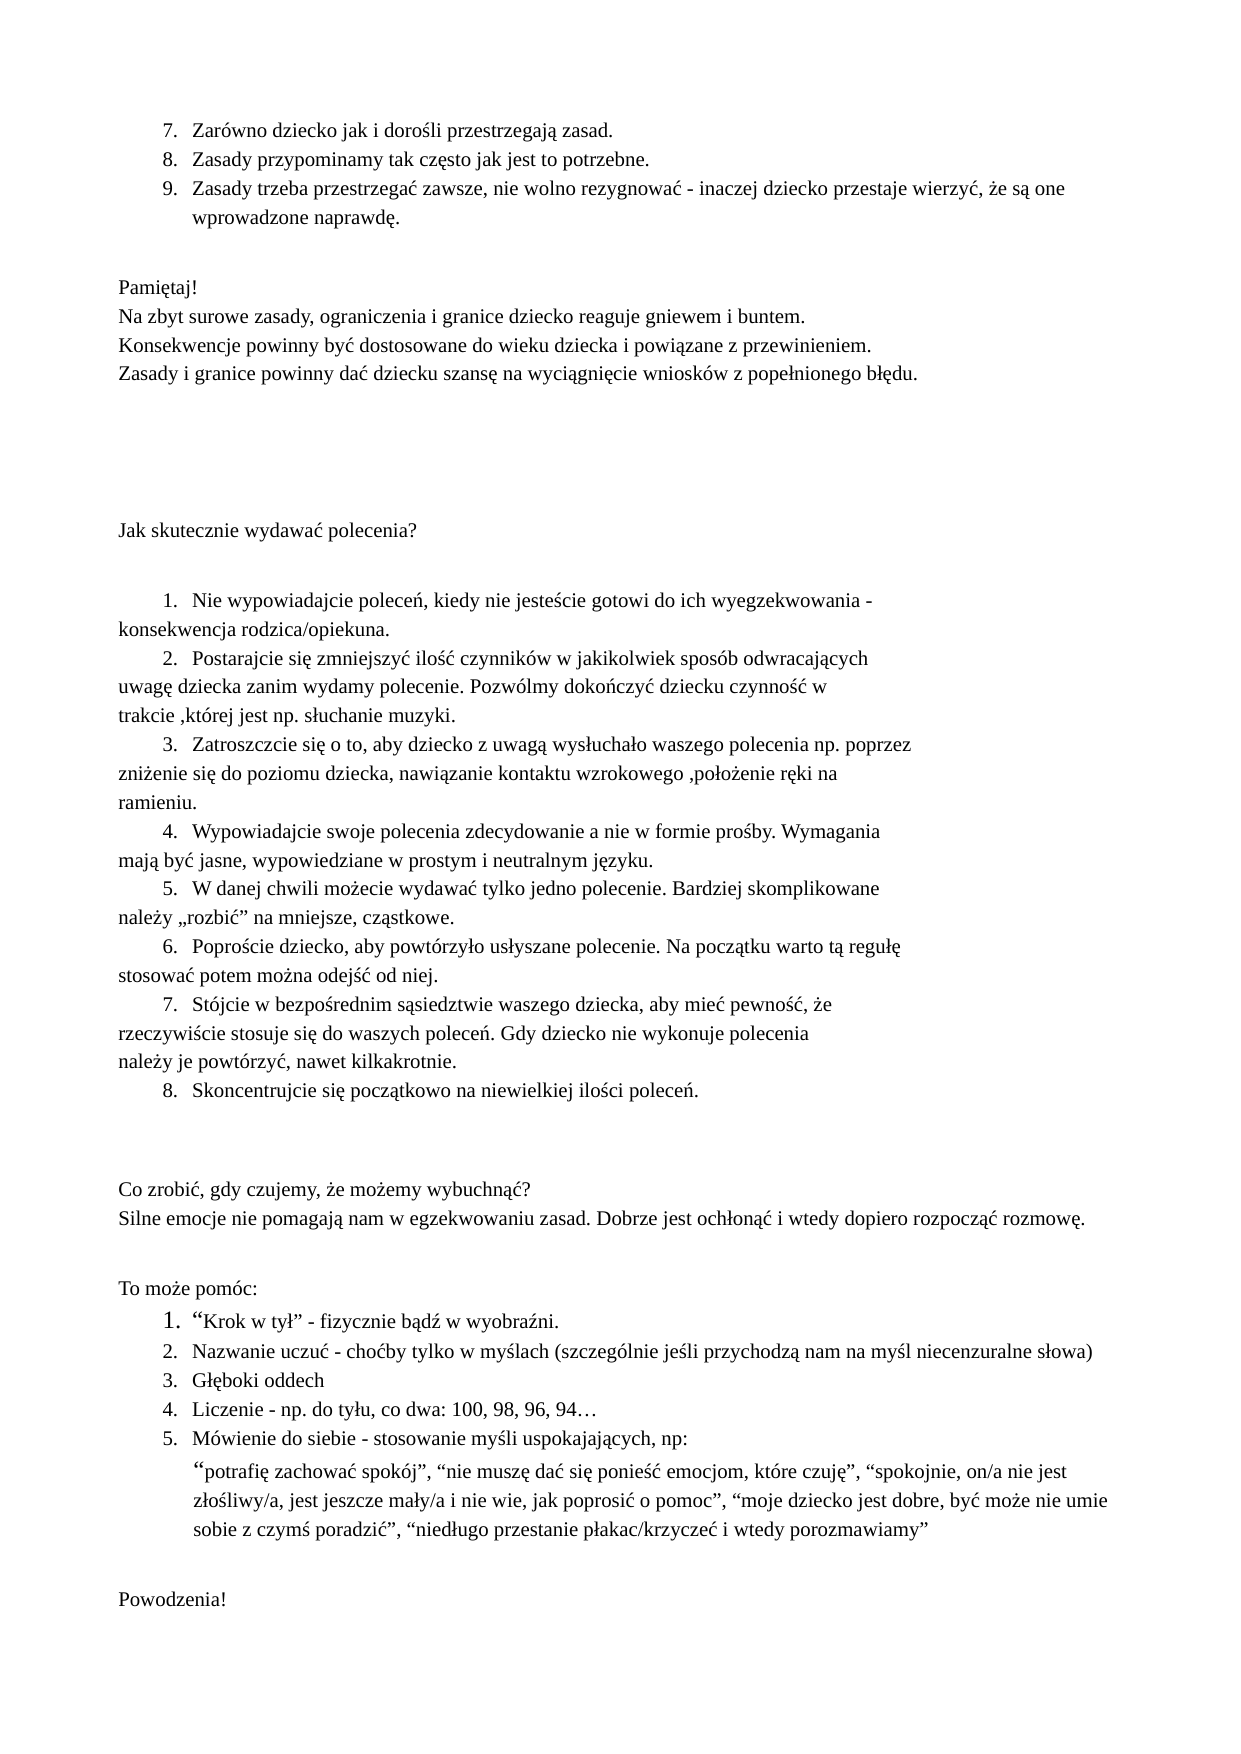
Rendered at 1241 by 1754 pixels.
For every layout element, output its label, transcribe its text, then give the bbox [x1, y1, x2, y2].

list Zarówno dziecko jak i dorośli przestrzegają zasad. [162, 118, 1122, 142]
text Jak skutecznie wydawać polecenia? [118, 518, 1122, 542]
text Co zrobić, gdy czujemy, że możemy wybuchnąć? [118, 1177, 1122, 1201]
text konsekwencja rodzica/opiekuna. [118, 617, 1122, 641]
text rzeczywiście stosuje się do waszych poleceń. Gdy dziecko nie wykonuje polecenia [118, 1021, 1122, 1045]
list Zasady przypominamy tak często jak jest to potrzebne. [162, 147, 1122, 171]
list Zatroszczcie się o to, aby dziecko z uwagą wysłuchało waszego polecenia np. poprzez [162, 732, 1122, 756]
list Postarajcie się zmniejszyć ilość czynników w jakikolwiek sposób odwracających [162, 646, 1122, 669]
text Silne emocje nie pomagają nam w egzekwowaniu zasad. Dobrze jest ochłonąć i wtedy dopiero rozpocząć rozmowę. [118, 1206, 1122, 1230]
list Stójcie w bezpośrednim sąsiedztwie waszego dziecka, aby mieć pewność, że [162, 992, 1122, 1016]
text należy „rozbić” na mniejsze, cząstkowe. [118, 905, 1122, 929]
list Poproście dziecko, aby powtórzyło usłyszane polecenie. Na początku warto tą regułę [162, 934, 1122, 958]
text trakcie ,której jest np. słuchanie muzyki. [118, 703, 1122, 727]
text Pamiętaj! [118, 275, 1122, 299]
text Na zbyt surowe zasady, ograniczenia i granice dziecko reaguje gniewem i buntem. [118, 304, 1122, 328]
list Skoncentrujcie się początkowo na niewielkiej ilości poleceń. [162, 1078, 1122, 1102]
text należy je powtórzyć, nawet kilkakrotnie. [118, 1049, 1122, 1073]
text “potrafię zachować spokój”, “nie muszę dać się ponieść emocjom, które czuję”, “spokojnie, on/a nie jest złośliwy/a, jest jeszcze mały/a i nie wie, jak poprosić o pomoc”, “moje dziecko jest dobre, być może nie umie sobie z czymś poradzić”, “niedługo przestanie płakac/krzyczeć i wtedy porozmawiamy” [193, 1455, 1122, 1541]
list Mówienie do siebie - stosowanie myśli uspokajających, np: [162, 1426, 1122, 1450]
list Liczenie - np. do tyłu, co dwa: 100, 98, 96, 94… [162, 1397, 1122, 1421]
text Konsekwencje powinny być dostosowane do wieku dziecka i powiązane z przewinieniem. [118, 332, 1122, 357]
text mają być jasne, wypowiedziane w prostym i neutralnym języku. [118, 847, 1122, 872]
text stosować potem można odejść od niej. [118, 963, 1122, 987]
list Nazwanie uczuć - choćby tylko w myślach (szczególnie jeśli przychodzą nam na myśl niecenzuralne słowa) [162, 1339, 1122, 1363]
list Wypowiadajcie swoje polecenia zdecydowanie a nie w formie prośby. Wymagania [162, 819, 1122, 843]
text uwagę dziecka zanim wydamy polecenie. Pozwólmy dokończyć dziecku czynność w [118, 674, 1122, 698]
text ramieniu. [118, 790, 1122, 814]
text To może pomóc: [118, 1276, 1122, 1300]
list W danej chwili możecie wydawać tylko jedno polecenie. Bardziej skomplikowane [162, 876, 1122, 900]
list Zasady trzeba przestrzegać zawsze, nie wolno rezygnować - inaczej dziecko przestaje wierzyć, że są one wprowadzone naprawdę. [162, 176, 1122, 229]
list “Krok w tył” - fizycznie bądź w wyobraźni. [162, 1305, 1122, 1334]
text Zasady i granice powinny dać dziecku szansę na wyciągnięcie wniosków z popełnionego błędu. [118, 361, 1122, 385]
text zniżenie się do poziomu dziecka, nawiązanie kontaktu wzrokowego ,położenie ręki na [118, 761, 1122, 785]
list Głęboki oddech [162, 1368, 1122, 1392]
text Powodzenia! [118, 1587, 1122, 1611]
list Nie wypowiadajcie poleceń, kiedy nie jesteście gotowi do ich wyegzekwowania - [162, 588, 1122, 612]
